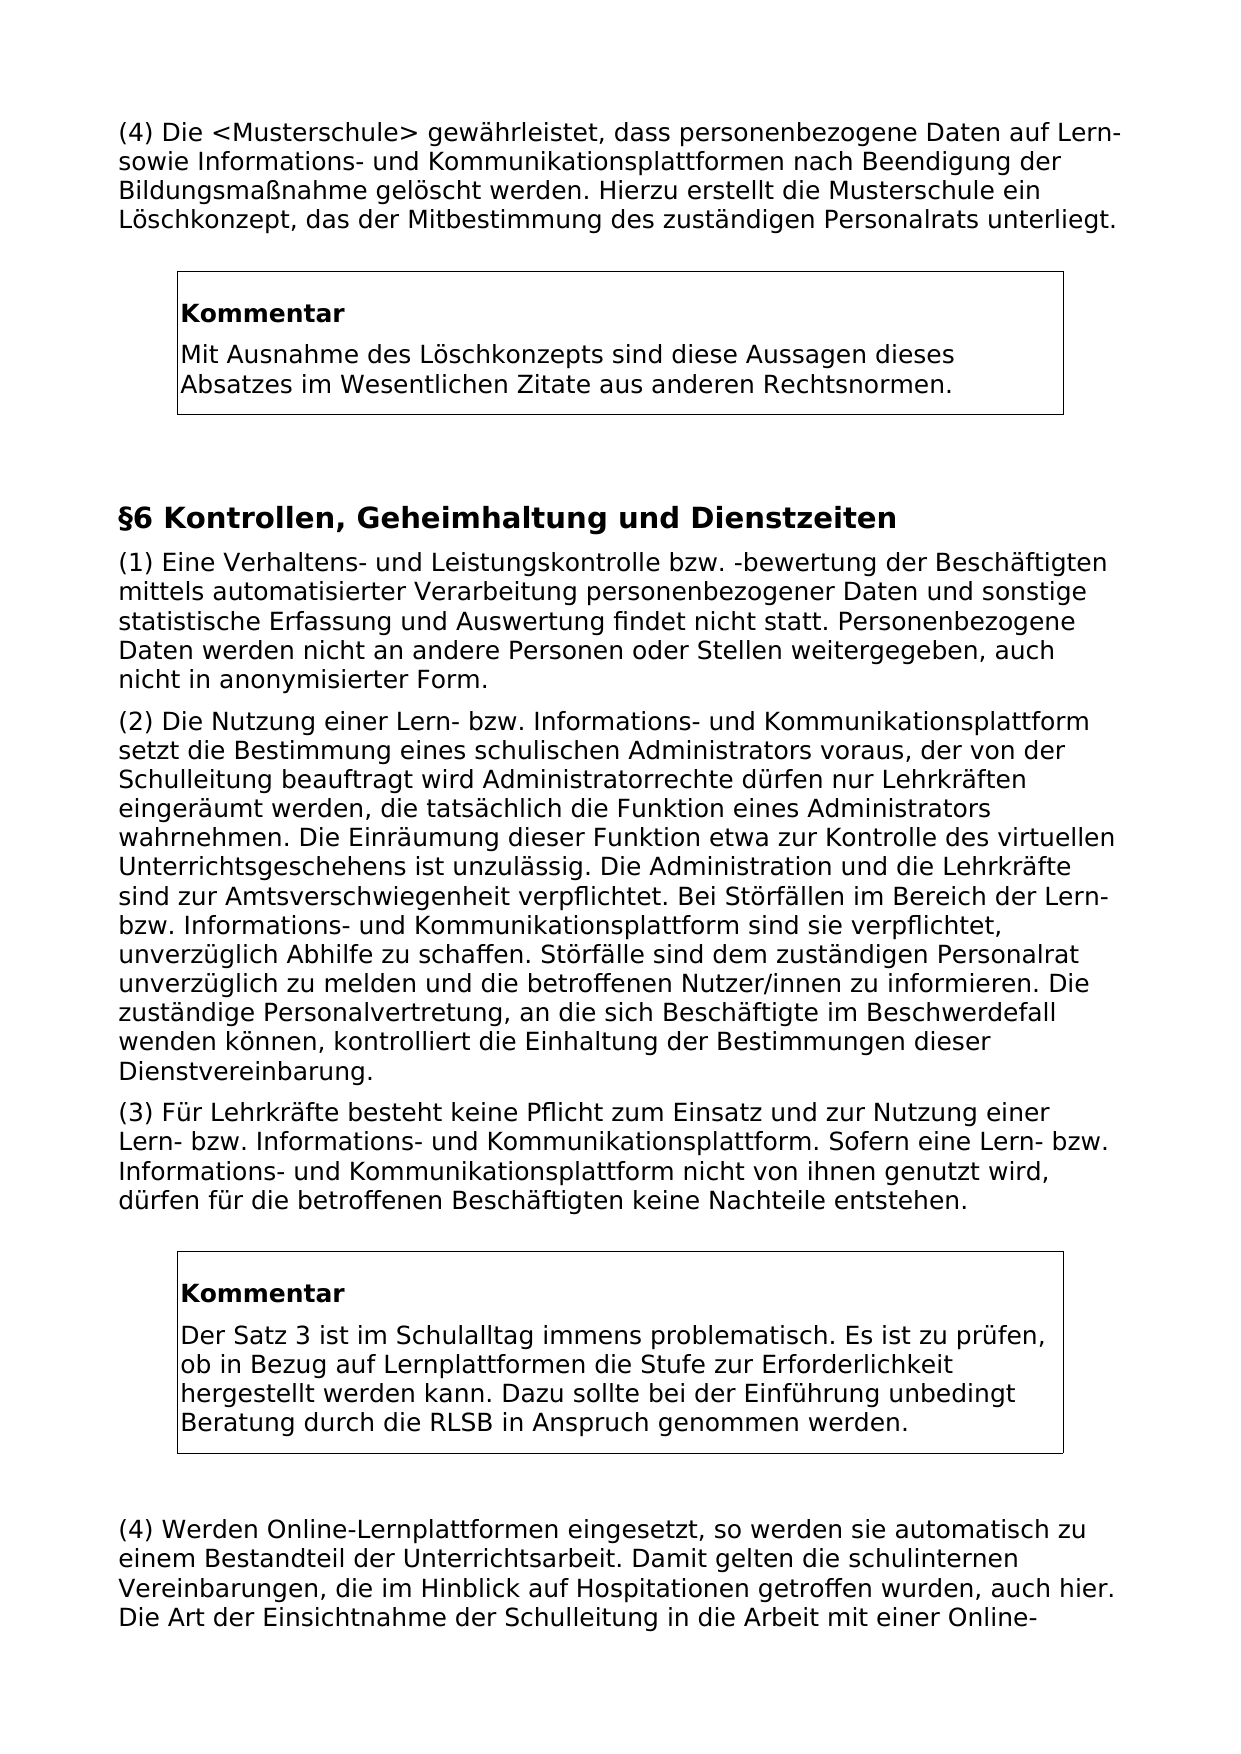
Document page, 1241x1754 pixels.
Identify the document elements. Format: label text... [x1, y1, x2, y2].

text (1) Eine Verhaltens- und Leistungskontrolle bzw. -bewertung der Beschäftigten mittels automatisierter Verarbeitung personenbezogener Daten und sonstige statistische Erfassung und Auswertung findet nicht statt. Personenbezogene Daten werden nicht an andere Personen oder Stellen weitergegeben, auch nicht in anonymisierter Form. [118, 548, 1122, 694]
text (3) Für Lehrkräfte besteht keine Pflicht zum Einsatz und zur Nutzung einer Lern- bzw. Informations- und Kommunikationsplattform. Sofern eine Lern- bzw. Informations- und Kommunikationsplattform nicht von ihnen genutzt wird, dürfen für die betroffenen Beschäftigten keine Nachteile entstehen. [118, 1098, 1122, 1215]
text (4) Die <Musterschule> gewährleistet, dass personenbezogene Daten auf Lern- sowie Informations- und Kommunikationsplattformen nach Beendigung der Bildungsmaßnahme gelöscht werden. Hierzu erstellt die Musterschule ein Löschkonzept, das der Mitbestimmung des zuständigen Personalrats unterliegt. [118, 118, 1122, 235]
table_header Kommentar Der Satz 3 ist im Schulalltag immens problematisch. Es ist zu prüfen, ob in Bezug auf Lernplattformen die Stufe zur Erforderlichkeit hergestellt werden kann. Dazu sollte bei der Einführung unbedingt Beratung durch die RLSB in Anspruch genommen werden. [178, 1252, 1063, 1453]
text (4) Werden Online-Lernplattformen eingesetzt, so werden sie automatisch zu einem Bestandteil der Unterrichtsarbeit. Damit gelten die schulinternen Vereinbarungen, die im Hinblick auf Hospitationen getroffen wurden, auch hier. Die Art der Einsichtnahme der Schulleitung in die Arbeit mit einer Online- [118, 1515, 1122, 1632]
subtitle §6 Kontrollen, Geheimhaltung und Dienstzeiten [118, 502, 1122, 536]
table_header Kommentar Mit Ausnahme des Löschkonzepts sind diese Aussagen dieses Absatzes im Wesentlichen Zitate aus anderen Rechtsnormen. [178, 272, 1063, 414]
text (2) Die Nutzung einer Lern- bzw. Informations- und Kommunikationsplattform setzt die Bestimmung eines schulischen Administrators voraus, der von der Schulleitung beauftragt wird Administratorrechte dürfen nur Lehrkräften eingeräumt werden, die tatsächlich die Funktion eines Administrators wahrnehmen. Die Einräumung dieser Funktion etwa zur Kontrolle des virtuellen Unterrichtsgeschehens ist unzulässig. Die Administration und die Lehrkräfte sind zur Amtsverschwiegenheit verpflichtet. Bei Störfällen im Bereich der Lern- bzw. Informations- und Kommunikationsplattform sind sie verpflichtet, unverzüglich Abhilfe zu schaffen. Störfälle sind dem zuständigen Personalrat unverzüglich zu melden und die betroffenen Nutzer/innen zu informieren. Die zuständige Personalvertretung, an die sich Beschäftigte im Beschwerdefall wenden können, kontrolliert die Einhaltung der Bestimmungen dieser Dienstvereinbarung. [118, 707, 1122, 1086]
